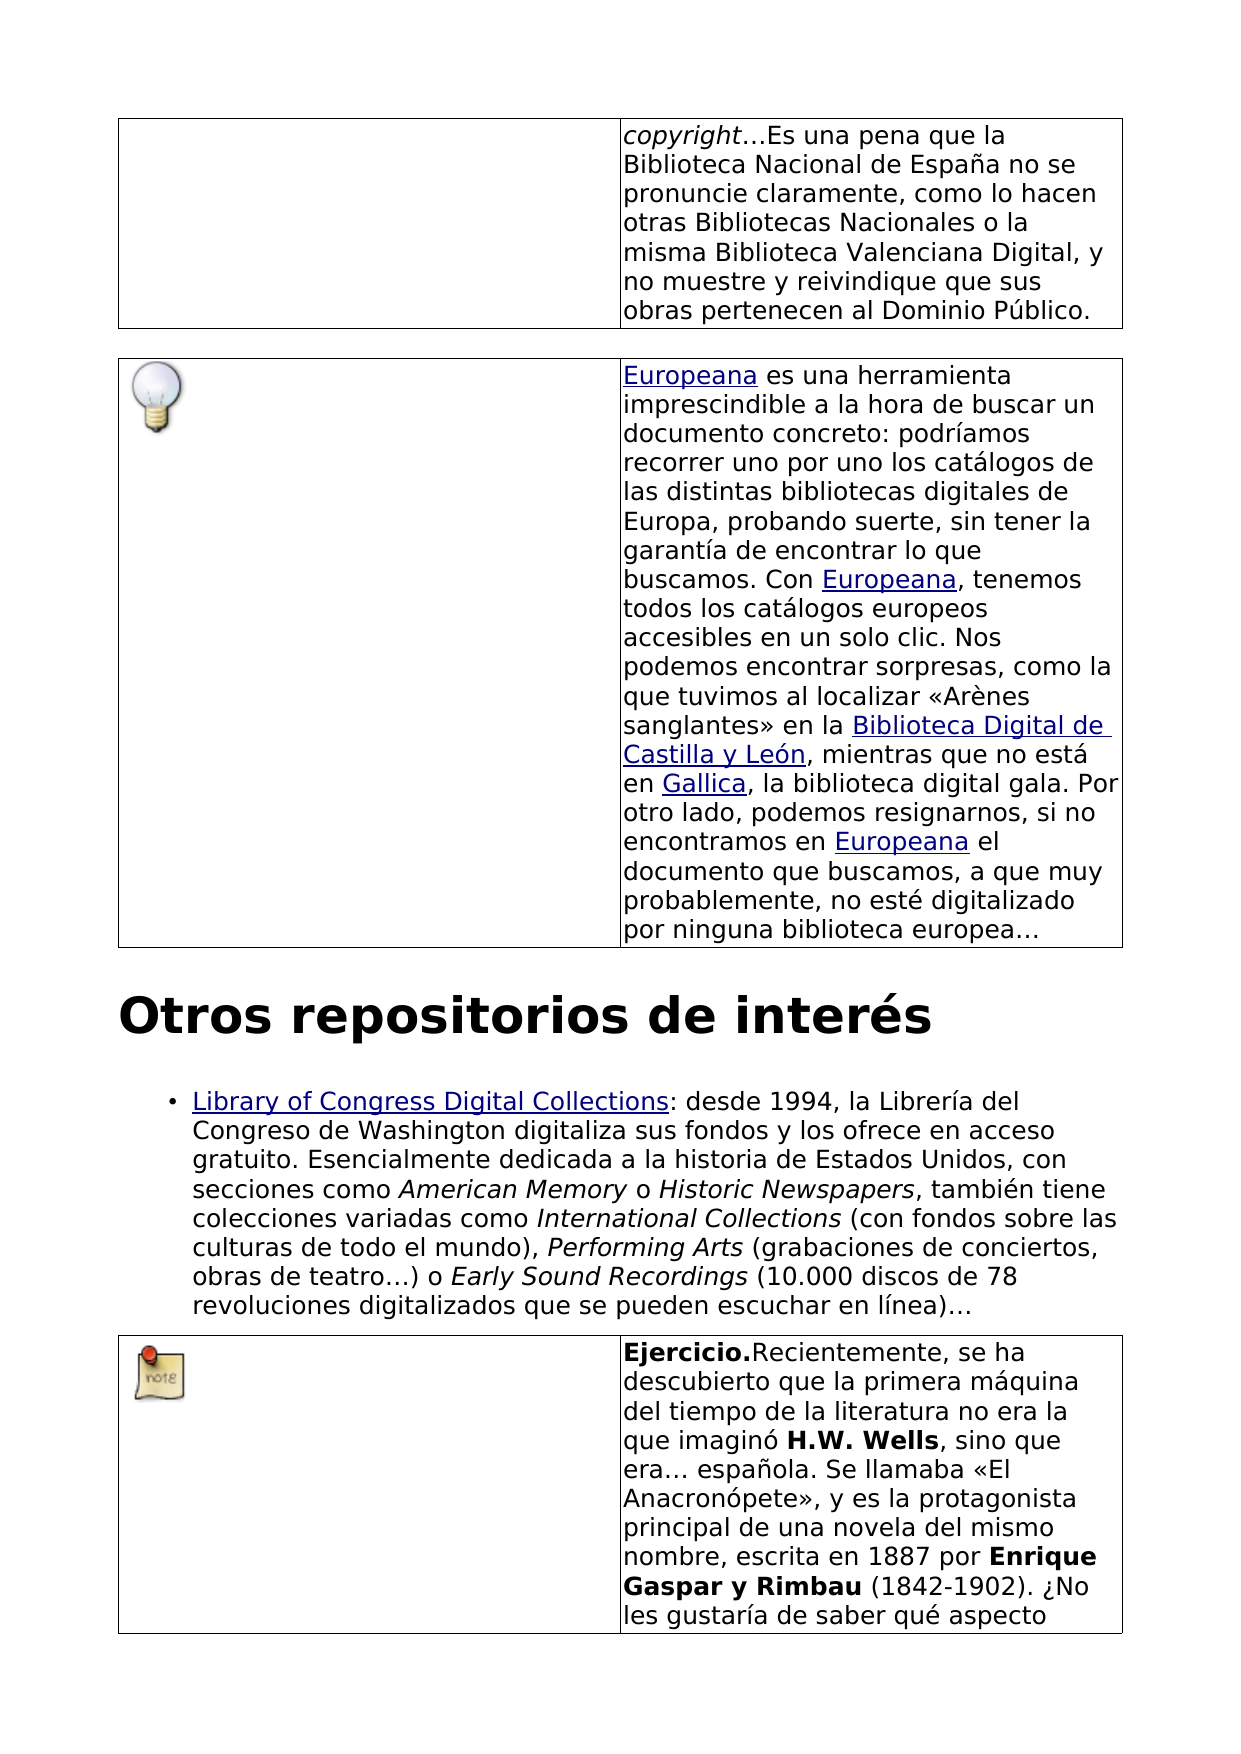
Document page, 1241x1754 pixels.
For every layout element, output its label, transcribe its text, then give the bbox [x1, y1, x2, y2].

subtitle Otros repositorios de interés [118, 987, 1122, 1045]
table_header [119, 359, 620, 947]
table_header copyright…Es una pena que la Biblioteca Nacional de España no se pronuncie claramente, como lo hacen otras Bibliotecas Nacionales o la misma Biblioteca Valenciana Digital, y no muestre y reivindique que sus obras pertenecen al Dominio Público. [621, 119, 1122, 328]
table_header Ejercicio.Recientemente, se ha descubierto que la primera máquina del tiempo de la literatura no era la que imaginó H.W. Wells, sino que era… española. Se llamaba «El Anacronópete», y es la protagonista principal de una novela del mismo nombre, escrita en 1887 por Enrique Gaspar y Rimbau (1842-1902). ¿No les gustaría de saber qué aspecto [621, 1336, 1122, 1633]
table_header [119, 1336, 620, 1633]
picture [121, 361, 197, 436]
table_header [119, 119, 620, 328]
list Library of Congress Digital Collections: desde 1994, la Librería del Congreso de Washington digitaliza sus fondos y los ofrece en acceso gratuito. Esencialmente dedicada a la historia de Estados Unidos, con secciones como American Memory o Historic Newspapers, también tiene colecciones variadas como International Collections (con fondos sobre las culturas de todo el mundo), Performing Arts (grabaciones de conciertos, obras de teatro…) o Early Sound Recordings (10.000 discos de 78 revoluciones digitalizados que se pueden escuchar en línea)… [177, 1087, 1122, 1321]
table_header Europeana es una herramienta imprescindible a la hora de buscar un documento concreto: podríamos recorrer uno por uno los catálogos de las distintas bibliotecas digitales de Europa, probando suerte, sin tener la garantía de encontrar lo que buscamos. Con Europeana, tenemos todos los catálogos europeos accesibles en un solo clic. Nos podemos encontrar sorpresas, como la que tuvimos al localizar «Arènes sanglantes» en la Biblioteca Digital de Castilla y León, mientras que no está en Gallica, la biblioteca digital gala. Por otro lado, podemos resignarnos, si no encontramos en Europeana el documento que buscamos, a que muy probablemente, no esté digitalizado por ninguna biblioteca europea… [621, 359, 1122, 947]
picture [121, 1338, 197, 1414]
